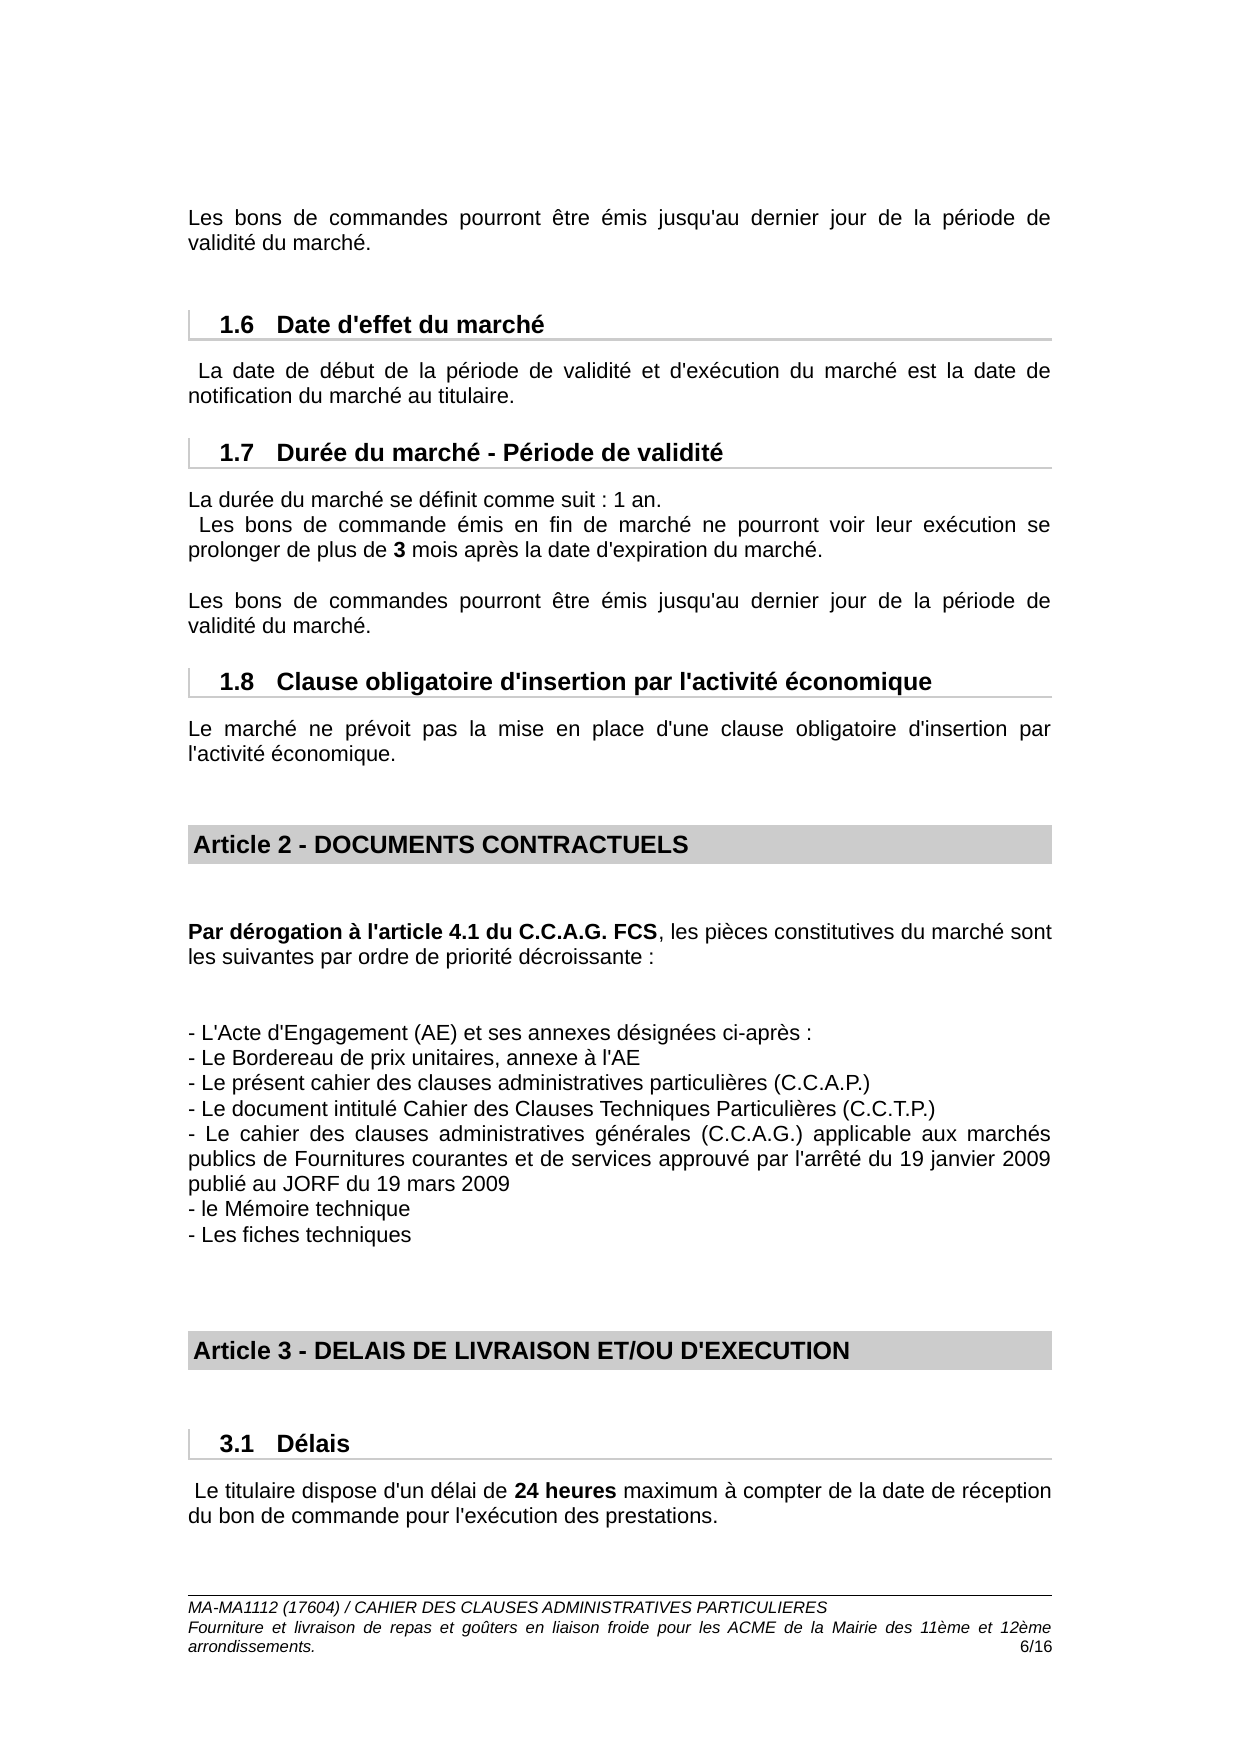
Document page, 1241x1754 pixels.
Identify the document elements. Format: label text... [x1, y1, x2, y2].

text - Le présent cahier des clauses administratives particulières (C.C.A.P.) [188, 1070, 1052, 1096]
text Par dérogation à l'article 4.1 du C.C.A.G. FCS, les pièces constitutives du marché sont les suivantes par ordre de priorité décroissante : [188, 919, 1052, 969]
subtitle Délais [190, 1429, 1052, 1458]
text La durée du marché se définit comme suit : 1 an. [188, 487, 1052, 512]
subtitle DOCUMENTS CONTRACTUELS [190, 828, 1050, 862]
text - Les fiches techniques [188, 1222, 1052, 1247]
text Les bons de commandes pourront être émis jusqu'au dernier jour de la période de validité du marché. [188, 204, 1052, 255]
text - Le cahier des clauses administratives générales (C.C.A.G.) applicable aux marchés publics de Fournitures courantes et de services approuvé par l'arrêté du 19 janvier 2009 publié au JORF du 19 mars 2009 [188, 1121, 1052, 1196]
text La date de début de la période de validité et d'exécution du marché est la date de notification du marché au titulaire. [188, 358, 1052, 409]
text Le marché ne prévoit pas la mise en place d'une clause obligatoire d'insertion par l'activité économique. [188, 716, 1052, 766]
subtitle DELAIS DE LIVRAISON ET/OU D'EXECUTION [190, 1333, 1050, 1368]
text - L'Acte d'Engagement (AE) et ses annexes désignées ci-après : [188, 1020, 1052, 1045]
text - le Mémoire technique [188, 1196, 1052, 1222]
text Le titulaire dispose d'un délai de 24 heures maximum à compter de la date de réception du bon de commande pour l'exécution des prestations. [188, 1477, 1052, 1528]
text - Le Bordereau de prix unitaires, annexe à l'AE [188, 1045, 1052, 1070]
subtitle Durée du marché - Période de validité [190, 438, 1052, 467]
subtitle Clause obligatoire d'insertion par l'activité économique [188, 667, 1052, 696]
text - Le document intitulé Cahier des Clauses Techniques Particulières (C.C.T.P.) [188, 1096, 1052, 1121]
text Les bons de commande émis en fin de marché ne pourront voir leur exécution se prolonger de plus de 3 mois après la date d'expiration du marché. [188, 512, 1052, 562]
text Les bons de commandes pourront être émis jusqu'au dernier jour de la période de validité du marché. [188, 587, 1052, 638]
subtitle Date d'effet du marché [190, 310, 1052, 338]
